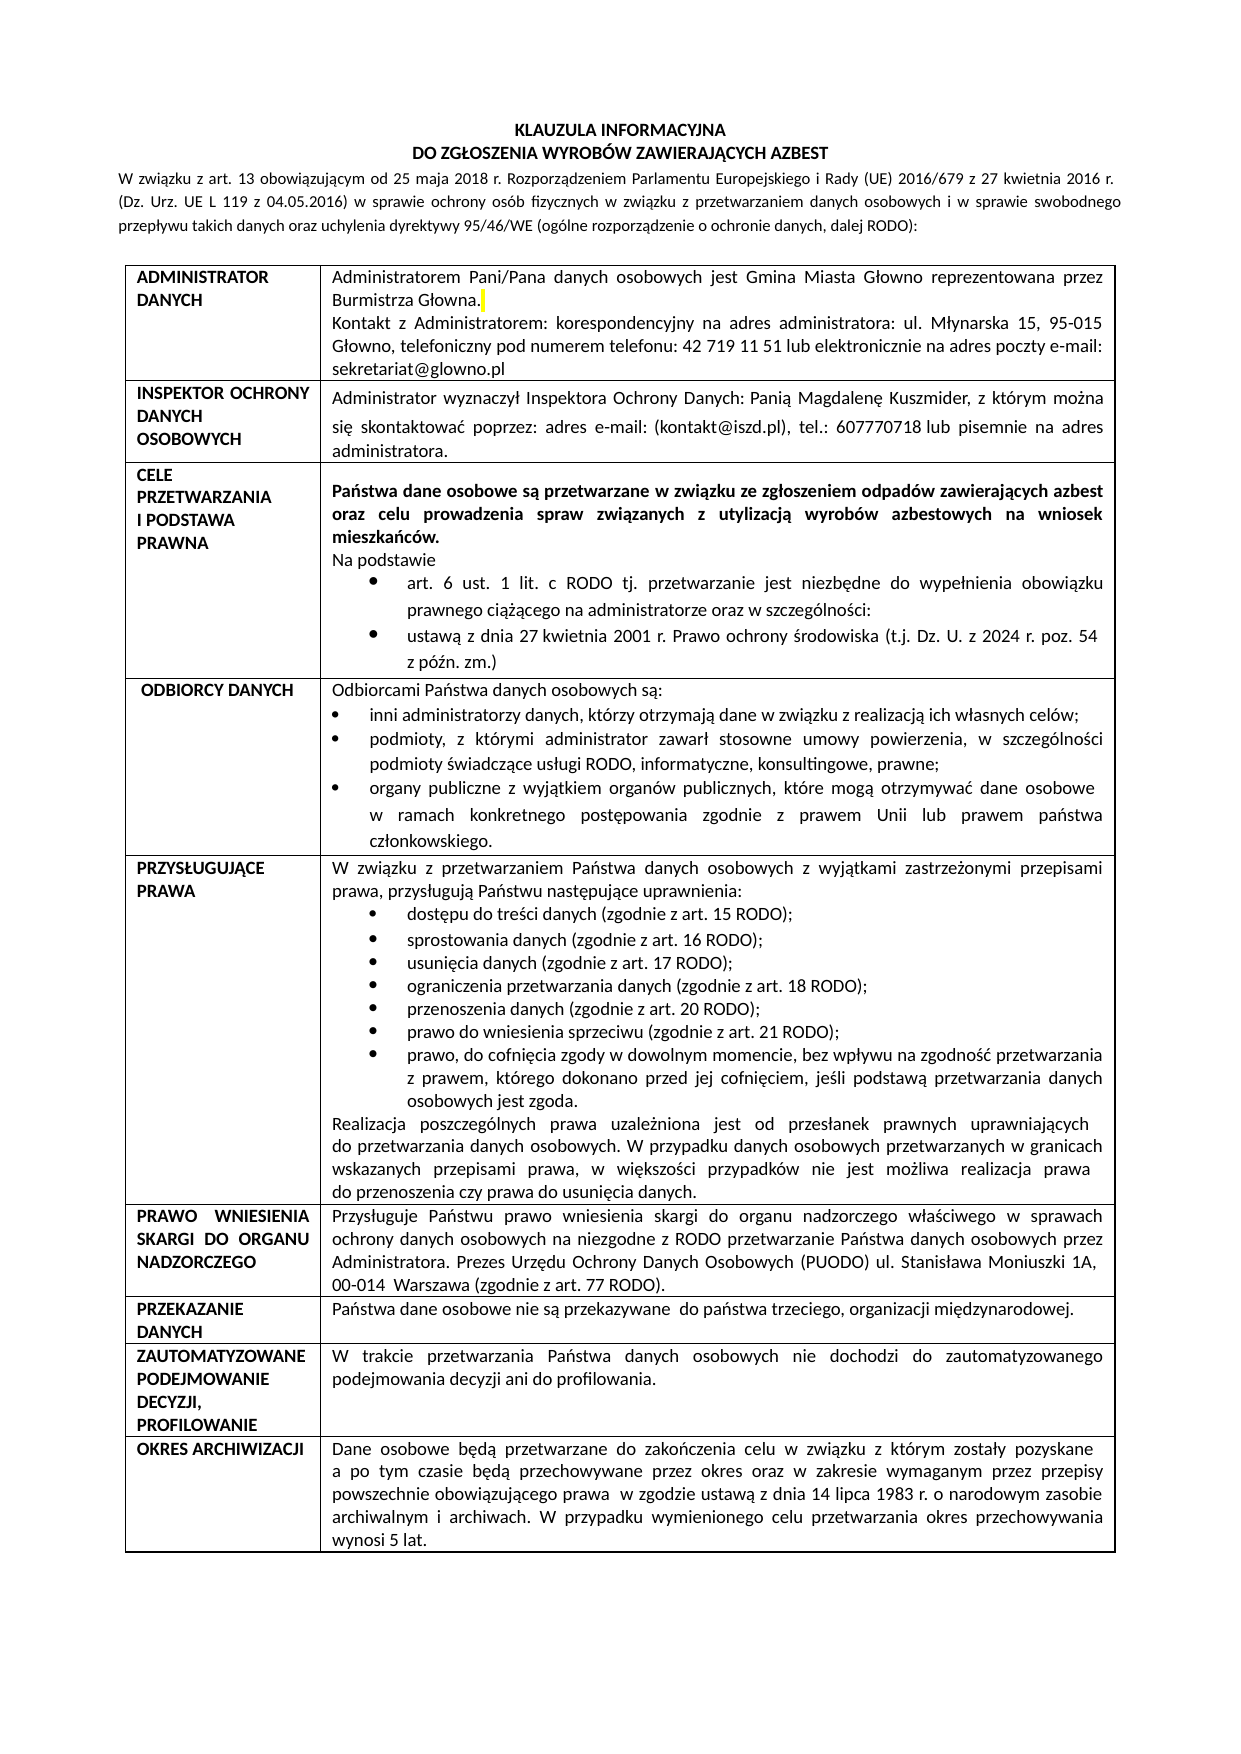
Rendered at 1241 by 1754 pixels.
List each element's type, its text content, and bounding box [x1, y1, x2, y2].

table_header ADMINISTRATOR DANYCH [126, 266, 320, 380]
table_cell Dane osobowe będą przetwarzane do zakończenia celu w związku z którym zostały pozyskane a po tym czasie będą przechowywane przez okres oraz w zakresie wymaganym przez przepisy powszechnie obowiązującego prawa w zgodzie ustawą z dnia 14 lipca 1983 r. o narodowym zasobie archiwalnym i archiwach. W przypadku wymienionego celu przetwarzania okres przechowywania wynosi 5 lat. [321, 1437, 1114, 1551]
table_cell PRZYSŁUGUJĄCE PRAWA [126, 856, 320, 1203]
table_cell INSPEKTOR OCHRONY DANYCH OSOBOWYCH [126, 381, 320, 462]
table_cell W trakcie przetwarzania Państwa danych osobowych nie dochodzi do zautomatyzowanego podejmowania decyzji ani do profilowania. [321, 1344, 1114, 1436]
table_cell PRAWO WNIESIENIA SKARGI DO ORGANU NADZORCZEGO [126, 1205, 320, 1296]
subtitle W związku z art. 13 obowiązującym od 25 maja 2018 r. Rozporządzeniem Parlamentu Europejskiego i Rady (UE) 2016/679 z 27 kwietnia 2016 r. (Dz. Urz. UE L 119 z 04.05.2016) w sprawie ochrony osób fizycznych w związku z przetwarzaniem danych osobowych i w sprawie swobodnego przepływu takich danych oraz uchylenia dyrektywy 95/46/WE (ogólne rozporządzenie o ochronie danych, dalej RODO): [118, 168, 1122, 235]
table_cell Administrator wyznaczył Inspektora Ochrony Danych: Panią Magdalenę Kuszmider, z którym można się skontaktować poprzez: adres e-mail: (kontakt@iszd.pl), tel.: 607770718 lub pisemnie na adres administratora. [321, 381, 1114, 462]
table_cell ZAUTOMATYZOWANE PODEJMOWANIE DECYZJI, PROFILOWANIE [126, 1344, 320, 1436]
table_header Administratorem Pani/Pana danych osobowych jest Gmina Miasta Głowno reprezentowana przez Burmistrza Głowna. Kontakt z Administratorem: korespondencyjny na adres administratora: ul. Młynarska 15, 95-015 Głowno, telefoniczny pod numerem telefonu: 42 719 11 51 lub elektronicznie na adres poczty e-mail: sekretariat@glowno.pl [321, 266, 1114, 380]
text DO ZGŁOSZENIA WYROBÓW ZAWIERAJĄCYCH AZBEST [118, 141, 1122, 164]
table_cell Przysługuje Państwu prawo wniesienia skargi do organu nadzorczego właściwego w sprawach ochrony danych osobowych na niezgodne z RODO przetwarzanie Państwa danych osobowych przez Administratora. Prezes Urzędu Ochrony Danych Osobowych (PUODO) ul. Stanisława Moniuszki 1A, 00-014 Warszawa (zgodnie z art. 77 RODO). [321, 1205, 1114, 1296]
table_cell Państwa dane osobowe są przetwarzane w związku ze zgłoszeniem odpadów zawierających azbest oraz celu prowadzenia spraw związanych z utylizacją wyrobów azbestowych na wniosek mieszkańców. Na podstawie art. 6 ust. 1 lit. c RODO tj. przetwarzanie jest niezbędne do wypełnienia obowiązku prawnego ciążącego na administratorze oraz w szczególności: ustawą z dnia 27 kwietnia 2001 r. Prawo ochrony środowiska (t.j. Dz. U. z 2024 r. poz. 54 z późn. zm.) [321, 463, 1114, 677]
table_cell W związku z przetwarzaniem Państwa danych osobowych z wyjątkami zastrzeżonymi przepisami prawa, przysługują Państwu następujące uprawnienia: dostępu do treści danych (zgodnie z art. 15 RODO); sprostowania danych (zgodnie z art. 16 RODO); usunięcia danych (zgodnie z art. 17 RODO); ograniczenia przetwarzania danych (zgodnie z art. 18 RODO); przenoszenia danych (zgodnie z art. 20 RODO); prawo do wniesienia sprzeciwu (zgodnie z art. 21 RODO); prawo, do cofnięcia zgody w dowolnym momencie, bez wpływu na zgodność przetwarzania z prawem, którego dokonano przed jej cofnięciem, jeśli podstawą przetwarzania danych osobowych jest zgoda. Realizacja poszczególnych prawa uzależniona jest od przesłanek prawnych uprawniających do przetwarzania danych osobowych. W przypadku danych osobowych przetwarzanych w granicach wskazanych przepisami prawa, w większości przypadków nie jest możliwa realizacja prawa do przenoszenia czy prawa do usunięcia danych. [321, 856, 1114, 1203]
table_cell Odbiorcami Państwa danych osobowych są: inni administratorzy danych, którzy otrzymają dane w związku z realizacją ich własnych celów; podmioty, z którymi administrator zawarł stosowne umowy powierzenia, w szczególności podmioty świadczące usługi RODO, informatyczne, konsultingowe, prawne; organy publiczne z wyjątkiem organów publicznych, które mogą otrzymywać dane osobowe w ramach konkretnego postępowania zgodnie z prawem Unii lub prawem państwa członkowskiego. [321, 679, 1114, 855]
table_cell ODBIORCY DANYCH [126, 679, 320, 855]
table_cell OKRES ARCHIWIZACJI [126, 1437, 320, 1551]
subtitle KLAUZULA INFORMACYJNA [118, 118, 1122, 141]
table_cell PRZEKAZANIE DANYCH [126, 1297, 320, 1343]
table_cell Państwa dane osobowe nie są przekazywane do państwa trzeciego, organizacji międzynarodowej. [321, 1297, 1114, 1343]
table_cell CELE PRZETWARZANIA I PODSTAWA PRAWNA [126, 463, 320, 677]
